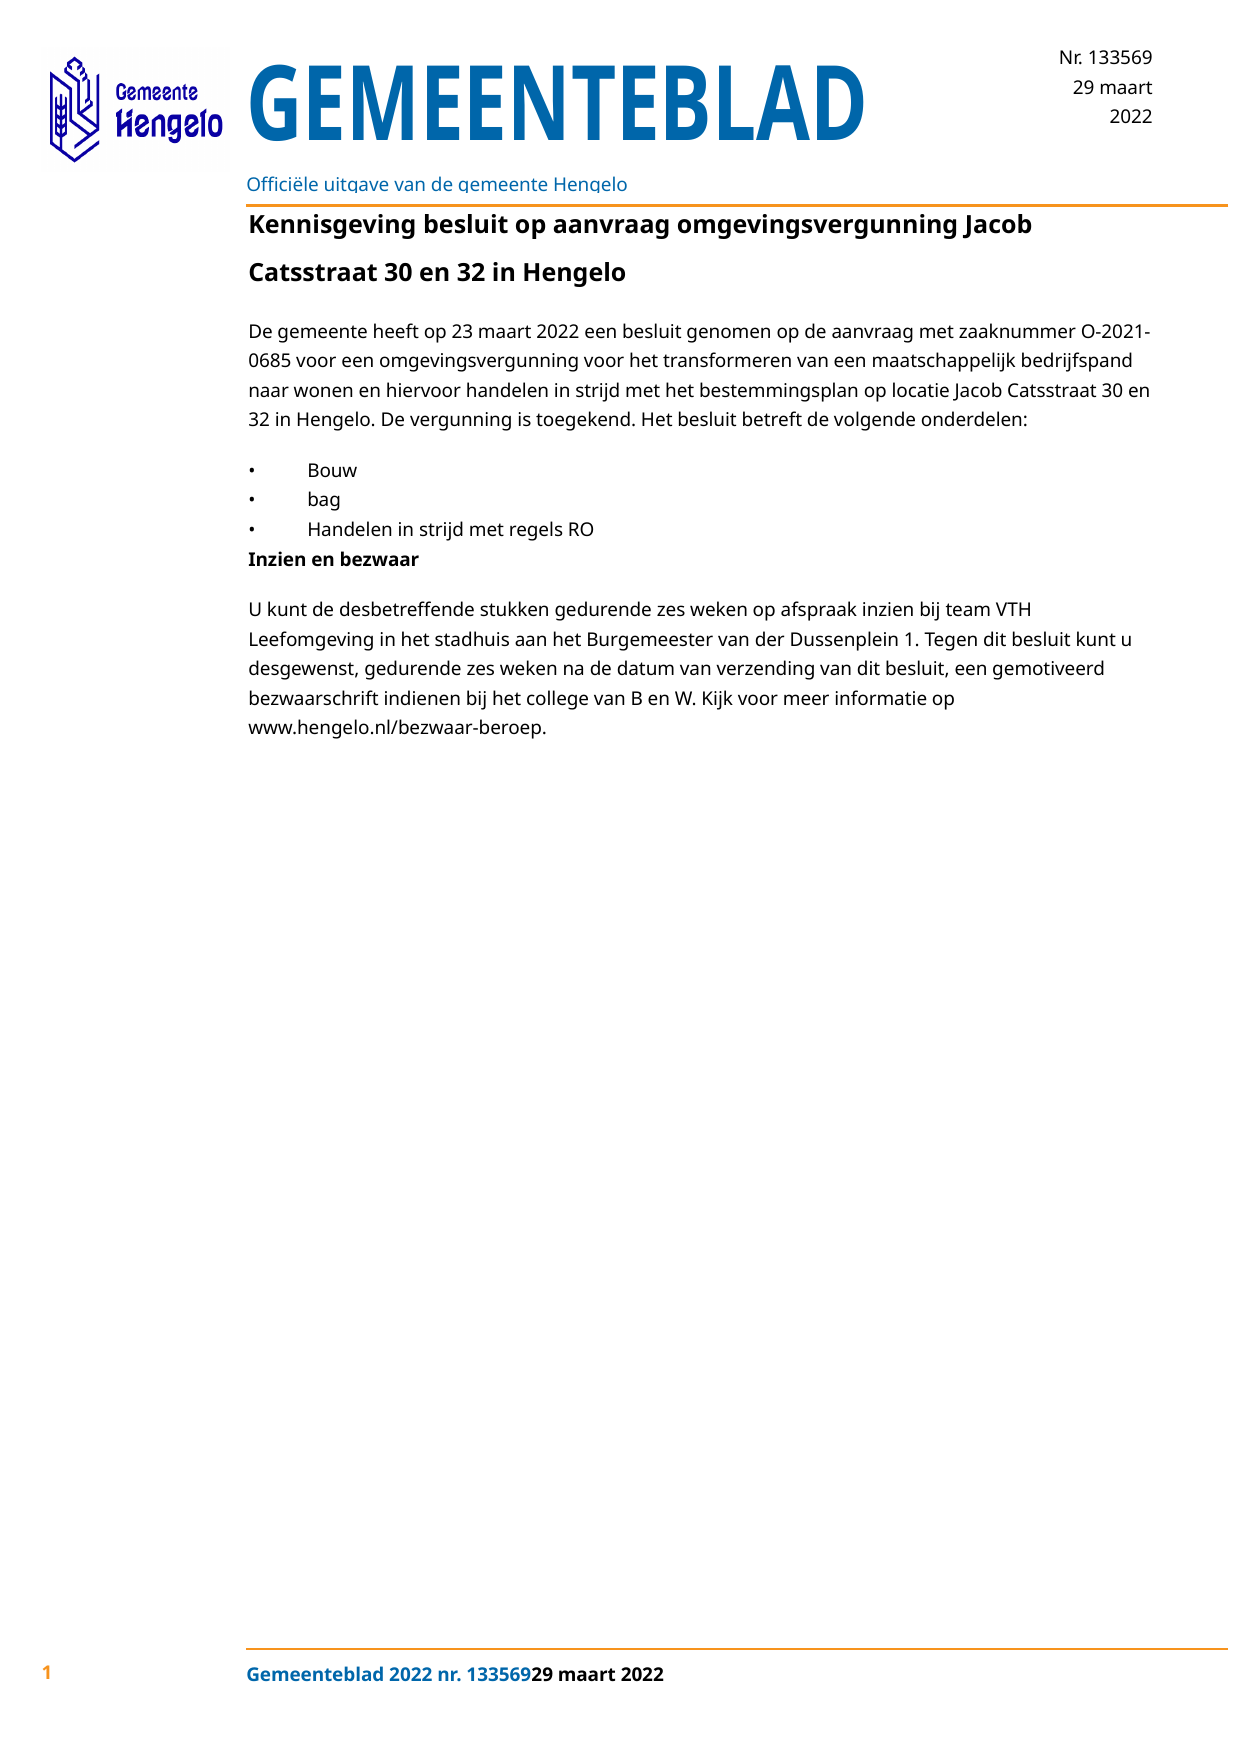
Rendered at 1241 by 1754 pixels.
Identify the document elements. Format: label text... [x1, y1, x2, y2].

text U kunt de desbetreffende stukken gedurende zes weken op afspraak inzien bij team VTH Leefomgeving in het stadhuis aan het Burgemeester van der Dussenplein 1. Tegen dit besluit kunt u desgewenst, gedurende zes weken na de datum van verzending van dit besluit, een gemotiveerd bezwaarschrift indienen bij het college van B en W. Kijk voor meer informatie op www.hengelo.nl/bezwaar-beroep. [248, 596, 1152, 740]
text Inzien en bezwaar [248, 546, 1152, 572]
picture [41, 47, 231, 172]
text Kennisgeving besluit op aanvraag omgevingsvergunning Jacob Catsstraat 30 en 32 in Hengelo [248, 207, 1152, 288]
list Bouw [248, 457, 1152, 483]
list bag [248, 487, 1152, 512]
list Handelen in strijd met regels RO [248, 516, 1152, 542]
text De gemeente heeft op 23 maart 2022 een besluit genomen op de aanvraag met zaaknummer O-2021-0685 voor een omgevingsvergunning voor het transformeren van een maatschappelijk bedrijfspand naar wonen en hiervoor handelen in strijd met het bestemmingsplan op locatie Jacob Catsstraat 30 en 32 in Hengelo. De vergunning is toegekend. Het besluit betreft de volgende onderdelen: [248, 318, 1152, 432]
